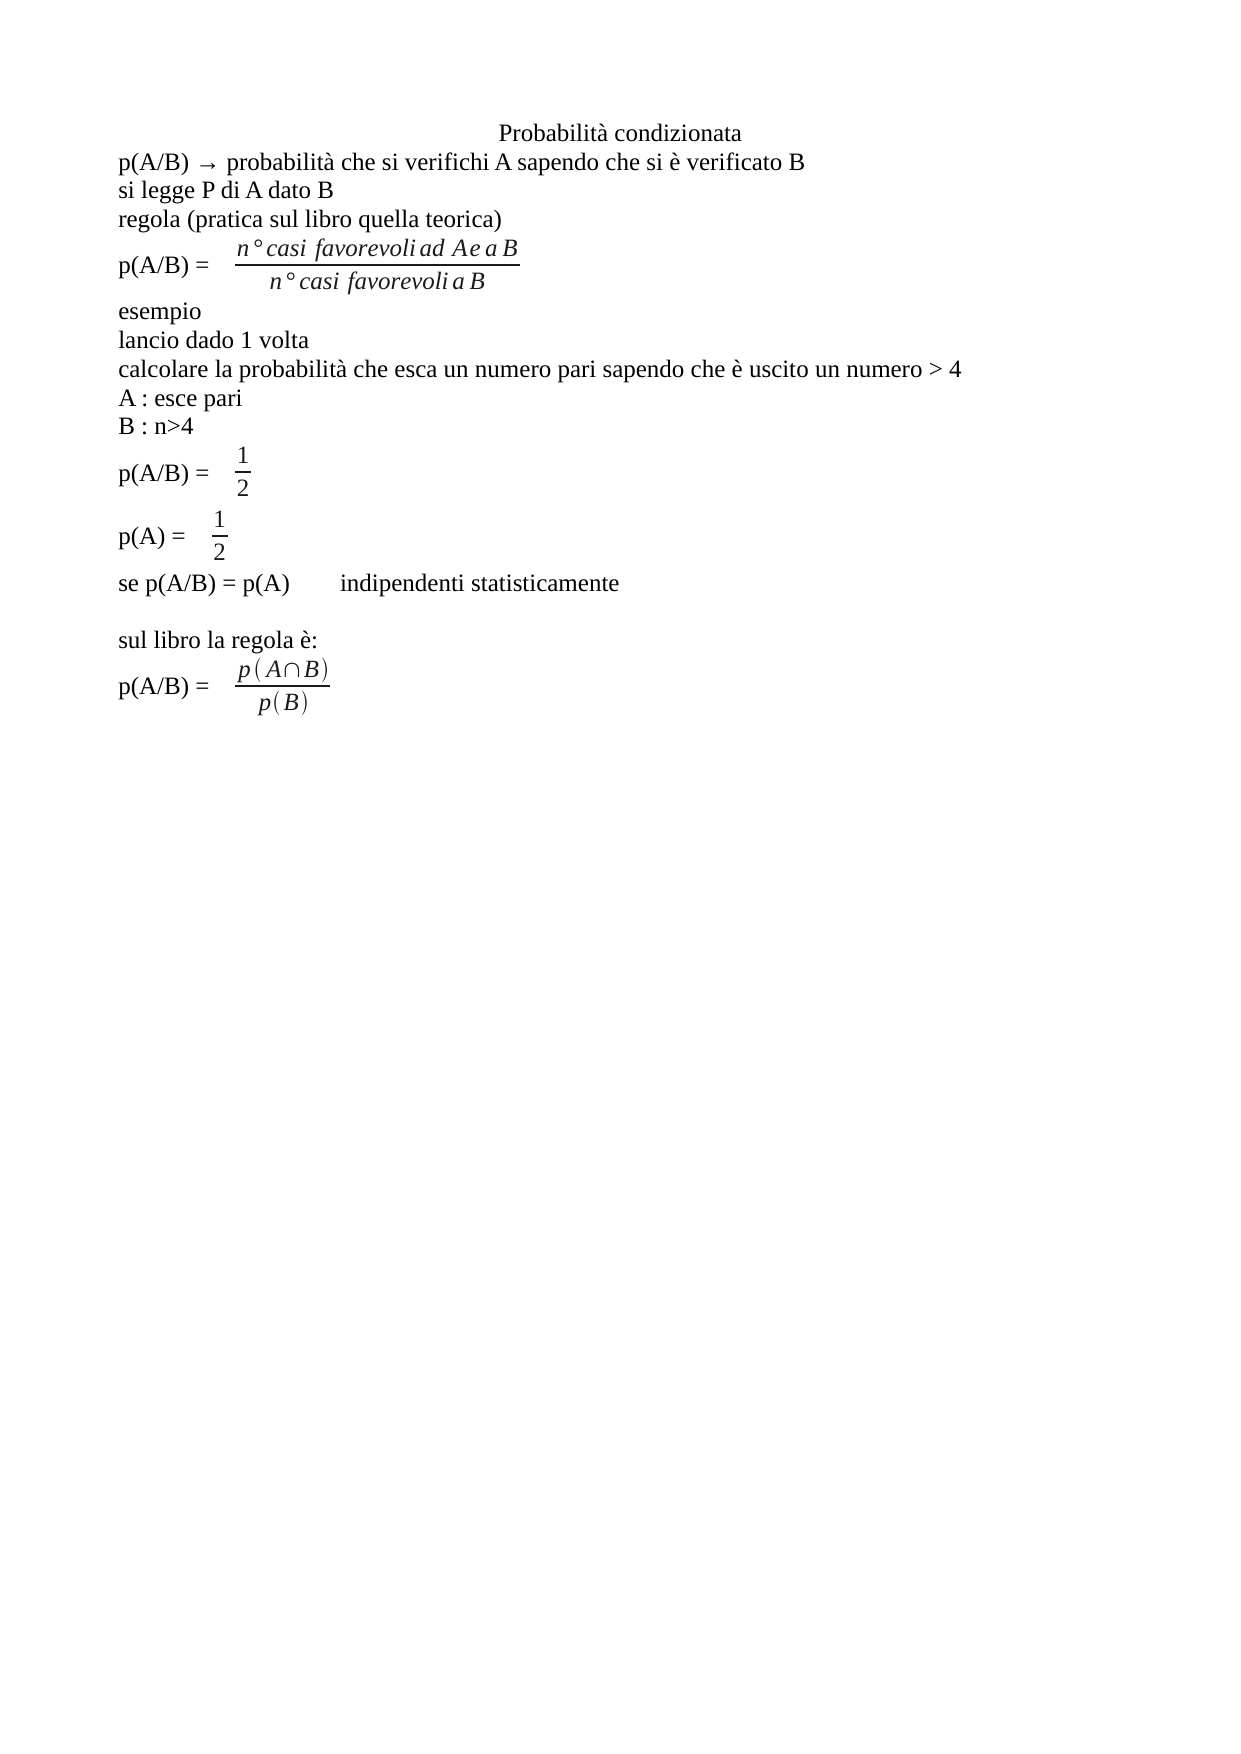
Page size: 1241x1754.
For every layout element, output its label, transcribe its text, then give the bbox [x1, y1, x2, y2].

text si legge P di A dato B [118, 176, 1122, 204]
text lancio dado 1 volta [118, 325, 1122, 354]
text esempio [118, 296, 1122, 325]
text regola (pratica sul libro quella teorica) [118, 204, 1122, 233]
text se p(A/B) = p(A) indipendenti statisticamente [118, 568, 1122, 597]
text p(A/B) = [118, 440, 1122, 504]
text A : esce pari [118, 383, 1122, 411]
text Probabilità condizionata [118, 118, 1122, 147]
text p(A/B) → probabilità che si verifichi A sapendo che si è verificato B [118, 147, 1122, 176]
text calcolare la probabilità che esca un numero pari sapendo che è uscito un numero > 4 [118, 354, 1122, 383]
text p(A) = [118, 504, 1122, 568]
text p(A/B) = [118, 233, 1122, 296]
text p(A/B) = [118, 654, 1122, 717]
text B : n>4 [118, 411, 1122, 440]
text sul libro la regola è: [118, 625, 1122, 654]
